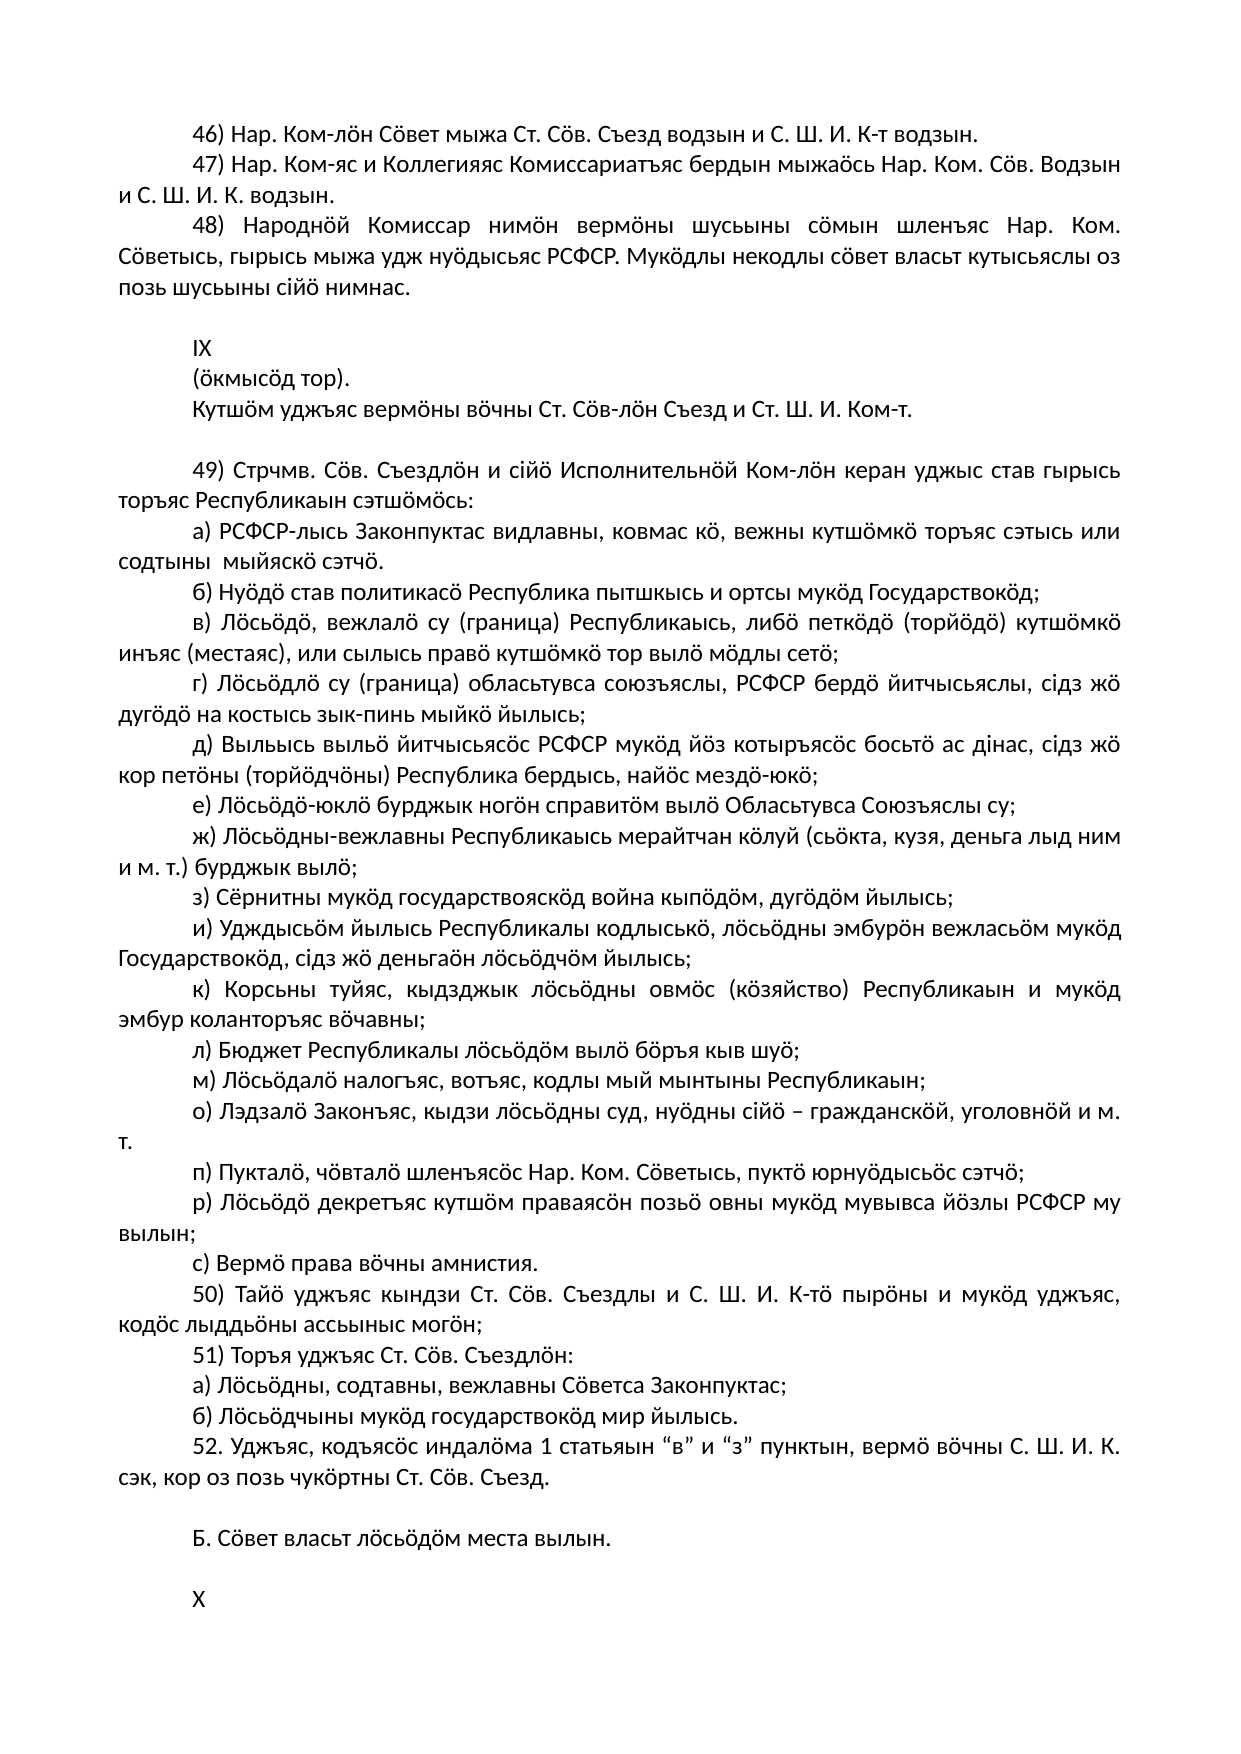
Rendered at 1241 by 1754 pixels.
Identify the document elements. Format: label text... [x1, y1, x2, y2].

text в) Лӧсьӧдӧ, вежлалӧ су (граница) Республикаысь, либӧ петкӧдӧ (торйӧдӧ) кутшӧмкӧ инъяс (местаяс), или сылысь правӧ кутшӧмкӧ тор вылӧ мӧдлы сетӧ; [118, 606, 1122, 667]
text 47) Нар. Ком-яс и Коллегияяс Комиссариатъяс бердын мыжаӧсь Нар. Ком. Сӧв. Водзын и С. Ш. И. К. водзын. [118, 149, 1122, 210]
text е) Лӧсьӧдӧ-юклӧ бурджык ногӧн справитӧм вылӧ Обласьтувса Союзъяслы су; [118, 789, 1122, 820]
text Х [118, 1583, 1122, 1614]
text к) Корсьны туйяс, кыдзджык лӧсьӧдны овмӧс (кӧзяйство) Республикаын и мукӧд эмбур коланторъяс вӧчавны; [118, 973, 1122, 1034]
text г) Лӧсьӧдлӧ су (граница) обласьтувса союзъяслы, РСФСР бердӧ йитчысьяслы, сідз жӧ дугӧдӧ на костысь зык-пинь мыйкӧ йылысь; [118, 667, 1122, 728]
text 48) Народнӧй Комиссар нимӧн вермӧны шусьыны сӧмын шленъяс Нар. Ком. Сӧветысь, гырысь мыжа удж нуӧдысьяс РСФСР. Мукӧдлы некодлы сӧвет власьт кутысьяслы оз позь шусьыны сійӧ нимнас. [118, 210, 1122, 301]
text б) Лӧсьӧдчыны мукӧд государствокӧд мир йылысь. [118, 1400, 1122, 1431]
text 52. Уджъяс, кодъясӧс индалӧма 1 статьяын “в” и “з” пунктын, вермӧ вӧчны С. Ш. И. К. сэк, кор оз позь чукӧртны Ст. Сӧв. Съезд. [118, 1431, 1122, 1492]
text р) Лӧсьӧдӧ декретъяс кутшӧм праваясӧн позьӧ овны мукӧд мувывса йӧзлы РСФСР му вылын; [118, 1186, 1122, 1247]
text 46) Нар. Ком-лӧн Сӧвет мыжа Ст. Сӧв. Съезд водзын и С. Ш. И. К-т водзын. [118, 118, 1122, 149]
text б) Нуӧдӧ став политикасӧ Республика пытшкысь и ортсы мукӧд Государствокӧд; [118, 576, 1122, 606]
text з) Сёрнитны мукӧд государствояскӧд война кыпӧдӧм, дугӧдӧм йылысь; [118, 881, 1122, 912]
text и) Удждысьӧм йылысь Республикалы кодлыськӧ, лӧсьӧдны эмбурӧн вежласьӧм мукӧд Государствокӧд, сідз жӧ деньгаӧн лӧсьӧдчӧм йылысь; [118, 912, 1122, 973]
text 51) Торъя уджъяс Ст. Сӧв. Съездлӧн: [118, 1339, 1122, 1369]
text м) Лӧсьӧдалӧ налогъяс, вотъяс, кодлы мый мынтыны Республикаын; [118, 1064, 1122, 1095]
text (ӧкмысӧд тор). [118, 362, 1122, 393]
text ІХ [118, 332, 1122, 362]
text 49) Стрчмв. Сӧв. Съездлӧн и сійӧ Исполнительнӧй Ком-лӧн керан уджыс став гырысь торъяс Республикаын сэтшӧмӧсь: [118, 454, 1122, 515]
text ж) Лӧсьӧдны-вежлавны Республикаысь мерайтчан кӧлуй (сьӧкта, кузя, деньга лыд ним и м. т.) бурджык вылӧ; [118, 820, 1122, 881]
text п) Пукталӧ, чӧвталӧ шленъясӧс Нар. Ком. Сӧветысь, пуктӧ юрнуӧдысьӧс сэтчӧ; [118, 1156, 1122, 1186]
text с) Вермӧ права вӧчны амнистия. [118, 1247, 1122, 1278]
text а) РСФСР-лысь Законпуктас видлавны, ковмас кӧ, вежны кутшӧмкӧ торъяс сэтысь или содтыны мыйяскӧ сэтчӧ. [118, 515, 1122, 576]
text 50) Тайӧ уджъяс кындзи Ст. Сӧв. Съездлы и С. Ш. И. К-тӧ пырӧны и мукӧд уджъяс, кодӧс лыддьӧны ассьыныс могӧн; [118, 1278, 1122, 1339]
text Б. Сӧвет власьт лӧсьӧдӧм места вылын. [118, 1522, 1122, 1553]
text Кутшӧм уджъяс вермӧны вӧчны Ст. Сӧв-лӧн Съезд и Ст. Ш. И. Ком-т. [118, 393, 1122, 423]
text д) Выльысь выльӧ йитчысьясӧс РСФСР мукӧд йӧз котыръясӧс босьтӧ ас дінас, сідз жӧ кор петӧны (торйӧдчӧны) Республика бердысь, найӧс мездӧ-юкӧ; [118, 728, 1122, 789]
text л) Бюджет Республикалы лӧсьӧдӧм вылӧ бӧръя кыв шуӧ; [118, 1034, 1122, 1064]
text о) Лэдзалӧ Законъяс, кыдзи лӧсьӧдны суд, нуӧдны сійӧ – гражданскӧй, уголовнӧй и м. т. [118, 1095, 1122, 1156]
text а) Лӧсьӧдны, содтавны, вежлавны Сӧветса Законпуктас; [118, 1369, 1122, 1400]
